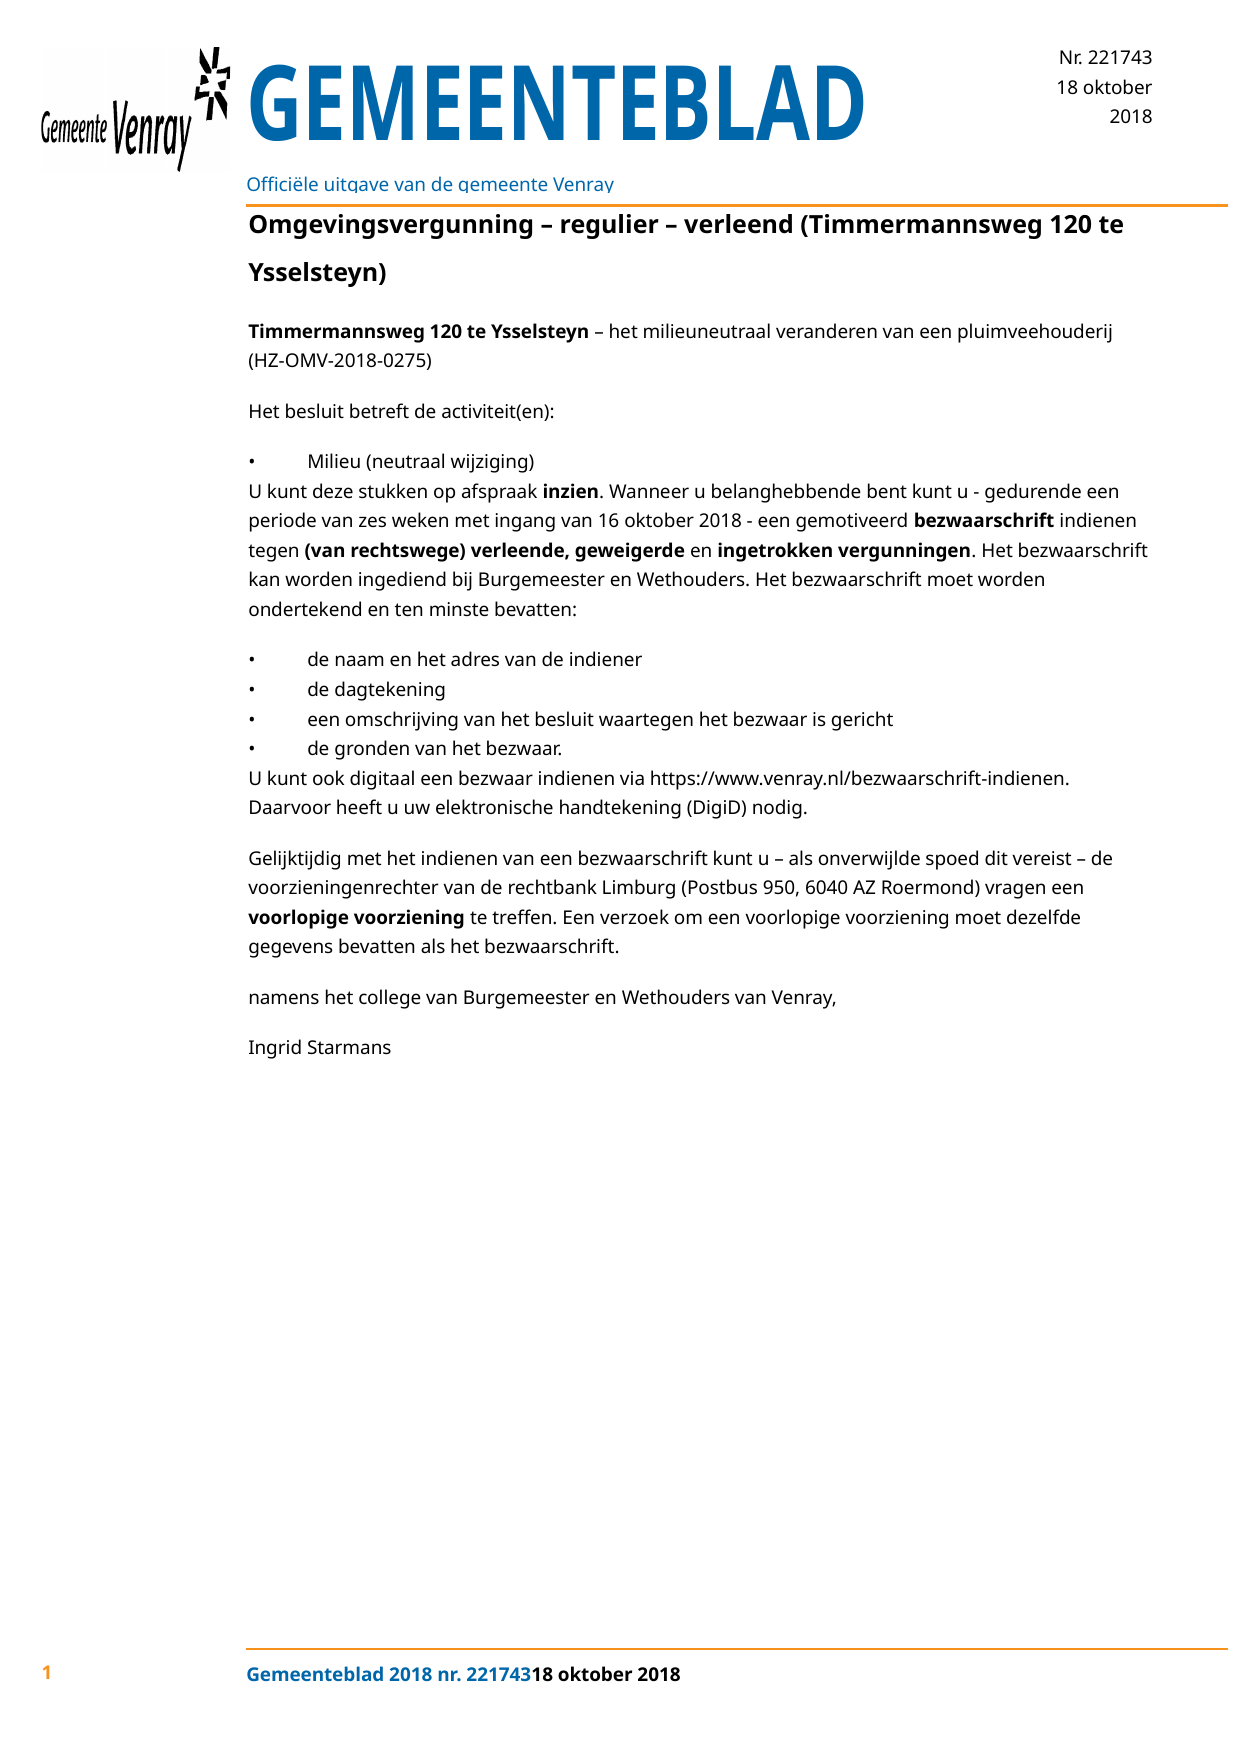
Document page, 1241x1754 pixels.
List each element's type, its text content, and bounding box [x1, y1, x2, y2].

list Milieu (neutraal wijziging) [248, 448, 1152, 474]
text Ingrid Starmans [248, 1034, 1152, 1060]
list de dagtekening [248, 676, 1152, 702]
text Het besluit betreft de activiteit(en): [248, 398, 1152, 424]
text U kunt ook digitaal een bezwaar indienen via https://www.venray.nl/bezwaarschrift-indienen. Daarvoor heeft u uw elektronische handtekening (DigiD) nodig. [248, 765, 1152, 820]
list de naam en het adres van de indiener [248, 647, 1152, 672]
text Timmermannsweg 120 te Ysselsteyn – het milieuneutraal veranderen van een pluimveehouderij (HZ-OMV-2018-0275) [248, 318, 1152, 373]
list de gronden van het bezwaar. [248, 735, 1152, 761]
text Gelijktijdig met het indienen van een bezwaarschrift kunt u – als onverwijlde spoed dit vereist – de voorzieningenrechter van de rechtbank Limburg (Postbus 950, 6040 AZ Roermond) vragen een voorlopige voorziening te treffen. Een verzoek om een voorlopige voorziening moet dezelfde gegevens bevatten als het bezwaarschrift. [248, 845, 1152, 959]
text namens het college van Burgemeester en Wethouders van Venray, [248, 984, 1152, 1010]
list een omschrijving van het besluit waartegen het bezwaar is gericht [248, 706, 1152, 732]
text Omgevingsvergunning – regulier – verleend (Timmermannsweg 120 te Ysselsteyn) [248, 207, 1152, 288]
text U kunt deze stukken op afspraak inzien. Wanneer u belanghebbende bent kunt u - gedurende een periode van zes weken met ingang van 16 oktober 2018 - een gemotiveerd bezwaarschrift indienen tegen (van rechtswege) verleende, geweigerde en ingetrokken vergunningen. Het bezwaarschrift kan worden ingediend bij Burgemeester en Wethouders. Het bezwaarschrift moet worden ondertekend en ten minste bevatten: [248, 478, 1152, 622]
picture [41, 47, 231, 172]
